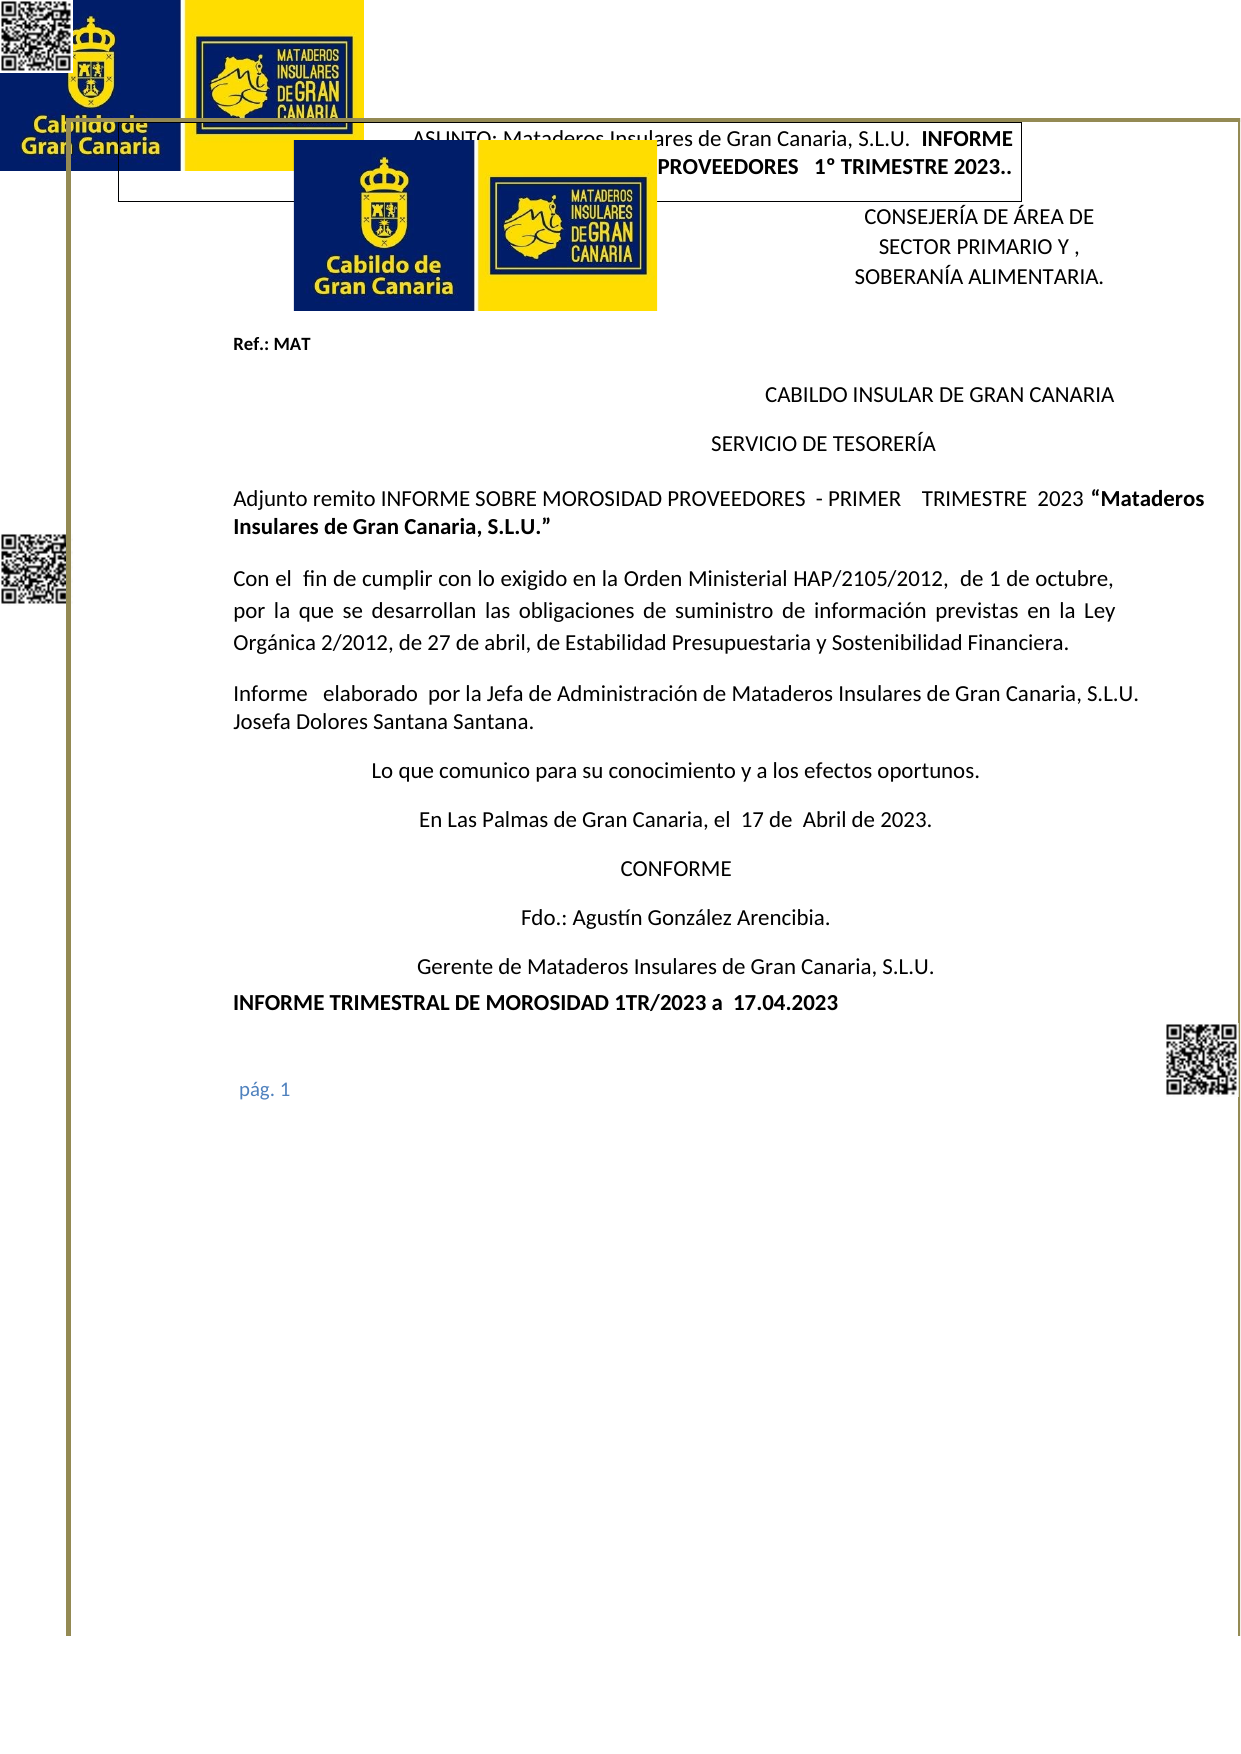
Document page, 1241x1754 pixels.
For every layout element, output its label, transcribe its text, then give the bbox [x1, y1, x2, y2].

picture [119, 123, 658, 311]
picture [71, 122, 118, 171]
picture [0, 533, 66, 606]
picture [1166, 1023, 1239, 1097]
picture [0, 0, 364, 171]
table_header CONSEJERÍA DE ÁREA DE SECTOR PRIMARIO Y , SOBERANÍA ALIMENTARIA. Ref.: MAT CABILDO INSULAR DE GRAN CANARIA SERVICIO DE TESORERÍA Adjunto remito INFORME SOBRE MOROSIDAD PROVEEDORES - PRIMER TRIMESTRE 2023 “Mataderos Insulares de Gran Canaria, S.L.U.” Con el fin de cumplir con lo exigido en la Orden Ministerial HAP/2105/2012, de 1 de octubre, por la que se desarrollan las obligaciones de suministro de información previstas en la Ley Orgánica 2/2012, de 27 de abril, de Estabilidad Presupuestaria y Sostenibilidad Financiera. Informe elaborado por la Jefa de Administración de Mataderos Insulares de Gran Canaria, S.L.U. Josefa Dolores Santana Santana. Lo que comunico para su conocimiento y a los efectos oportunos. En Las Palmas de Gran Canaria, el 17 de Abril de 2023. CONFORME Fdo.: Agustín González Arencibia. Gerente de Mataderos Insulares de Gran Canaria, S.L.U. INFORME TRIMESTRAL DE MOROSIDAD 1TR/2023 a 17.04.2023 pág. 1 [71, 122, 1238, 1636]
table_header [119, 171, 293, 201]
table_header ASUNTO: Mataderos Insulares de Gran Canaria, S.L.U. INFORME SOBRE MOROSIDAD PROVEEDORES 1º TRIMESTRE 2023.. [364, 123, 1021, 201]
